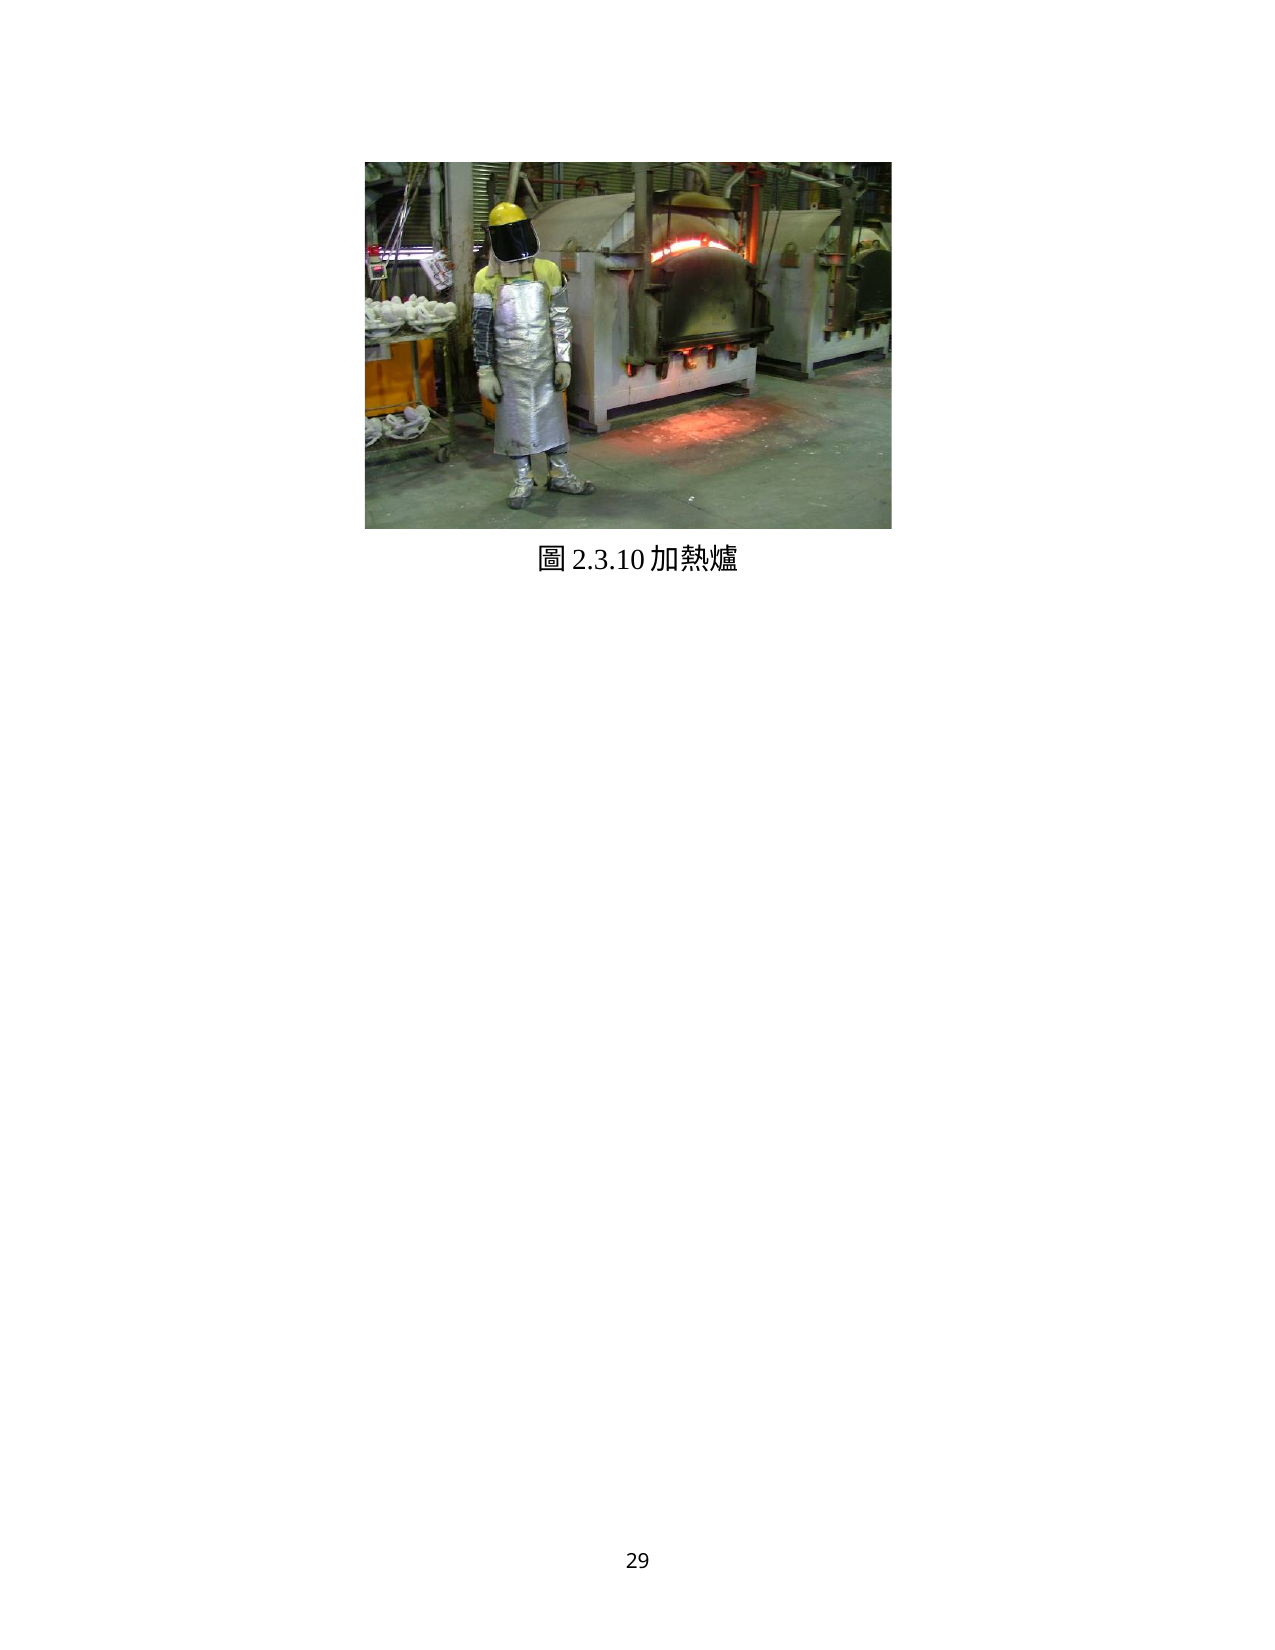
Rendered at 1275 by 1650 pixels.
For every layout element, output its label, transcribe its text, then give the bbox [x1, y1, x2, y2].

text 圖2.3.10加熱爐 [177, 535, 1098, 577]
picture [364, 162, 892, 529]
